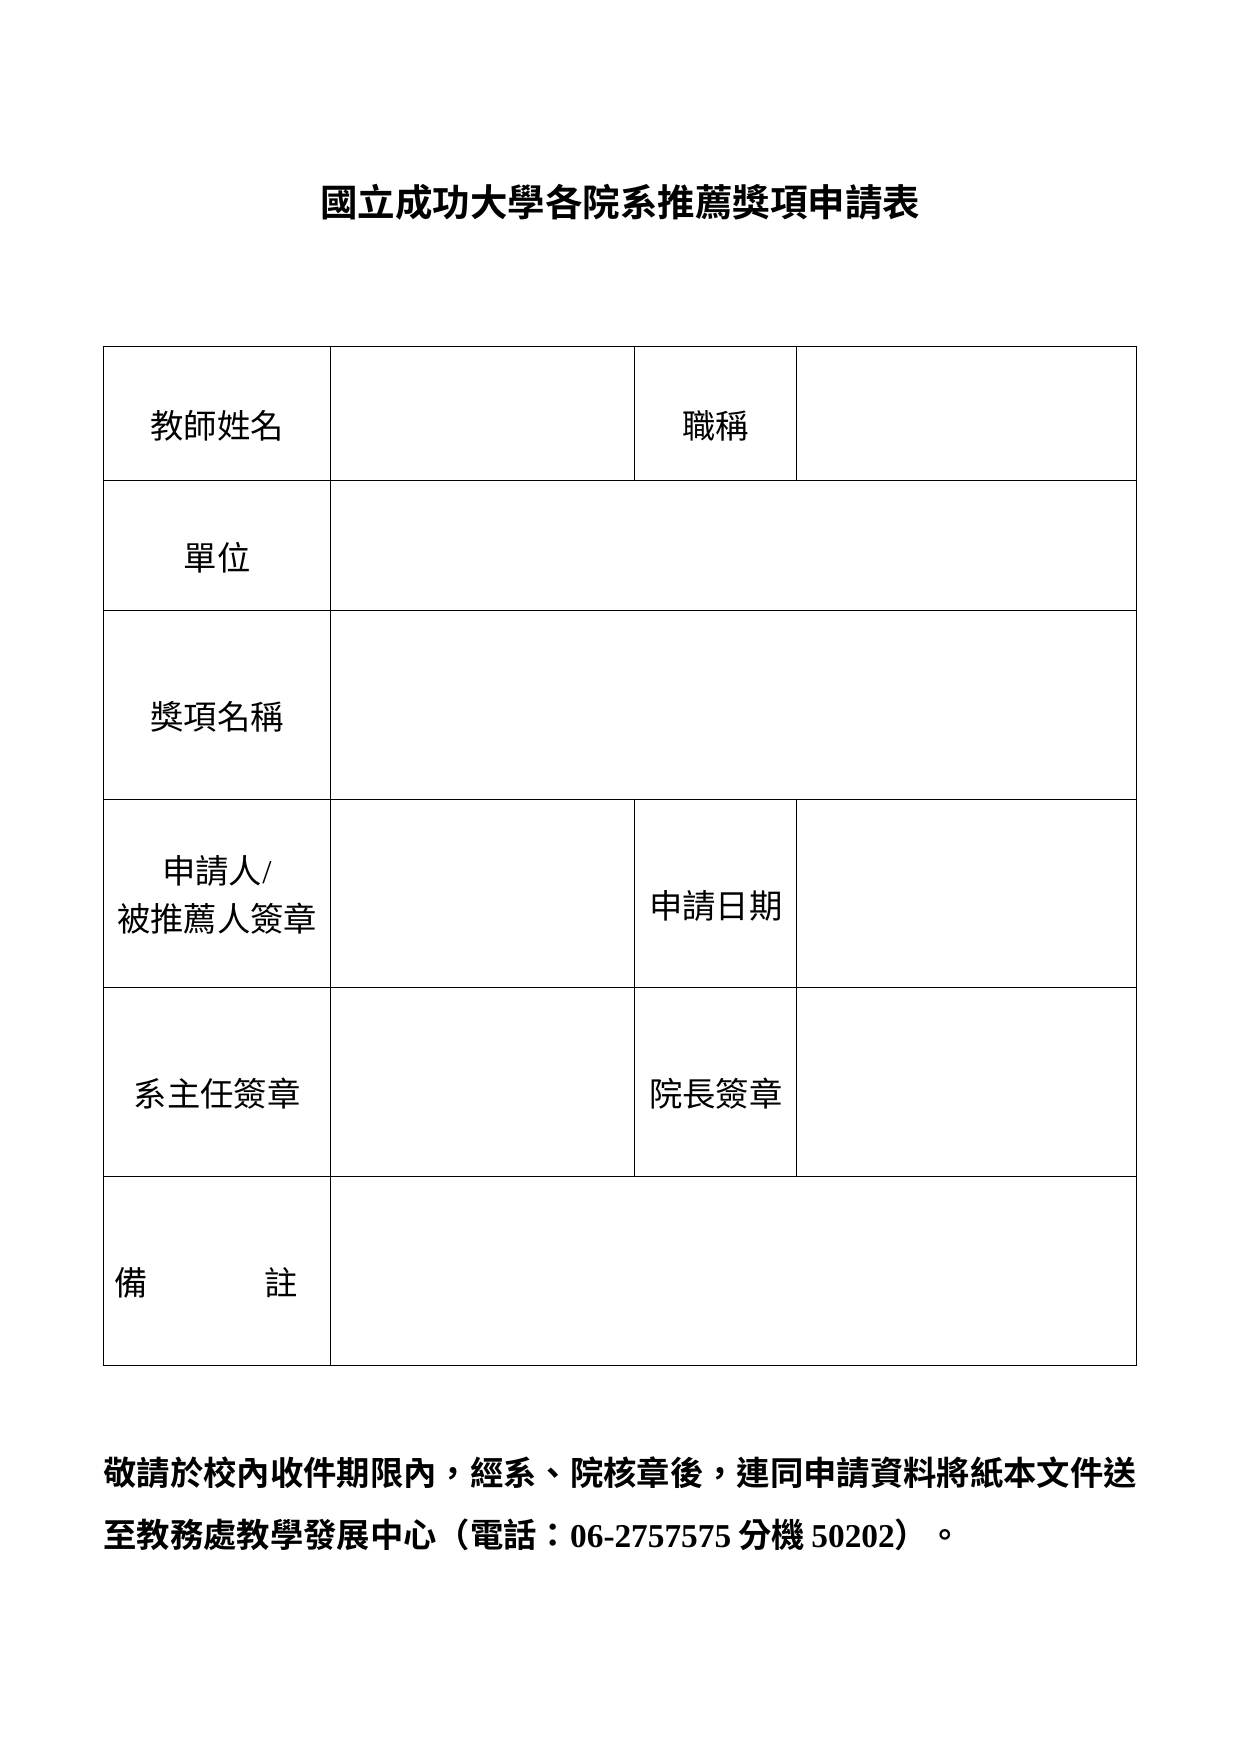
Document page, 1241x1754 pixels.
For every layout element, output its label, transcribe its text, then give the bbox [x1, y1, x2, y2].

table_header [797, 347, 1136, 480]
table_cell 單位 [104, 481, 330, 610]
table_header 職稱 [635, 347, 796, 480]
table_cell 系主任簽章 [104, 988, 330, 1176]
table_cell [331, 1177, 1136, 1365]
table_header [331, 347, 634, 480]
table_cell 申請日期 [635, 800, 796, 987]
table_cell 獎項名稱 [104, 611, 330, 798]
table_cell 備 註 [104, 1177, 330, 1365]
table_cell 院長簽章 [635, 988, 796, 1176]
table_cell 申請人/ 被推薦人簽章 [104, 800, 330, 987]
table_header 教師姓名 [104, 347, 330, 480]
table_cell [331, 611, 1136, 798]
text 敬請於校內收件期限內，經系、院核章後，連同申請資料將紙本文件送至教務處教學發展中心（電話：06-2757575分機50202）。 [103, 1429, 1137, 1554]
table_cell [331, 800, 634, 987]
table_cell [797, 800, 1136, 987]
table_cell [331, 988, 634, 1176]
table_cell [331, 481, 1136, 610]
text 國立成功大學各院系推薦獎項申請表 [103, 158, 1137, 221]
table_cell [797, 988, 1136, 1176]
